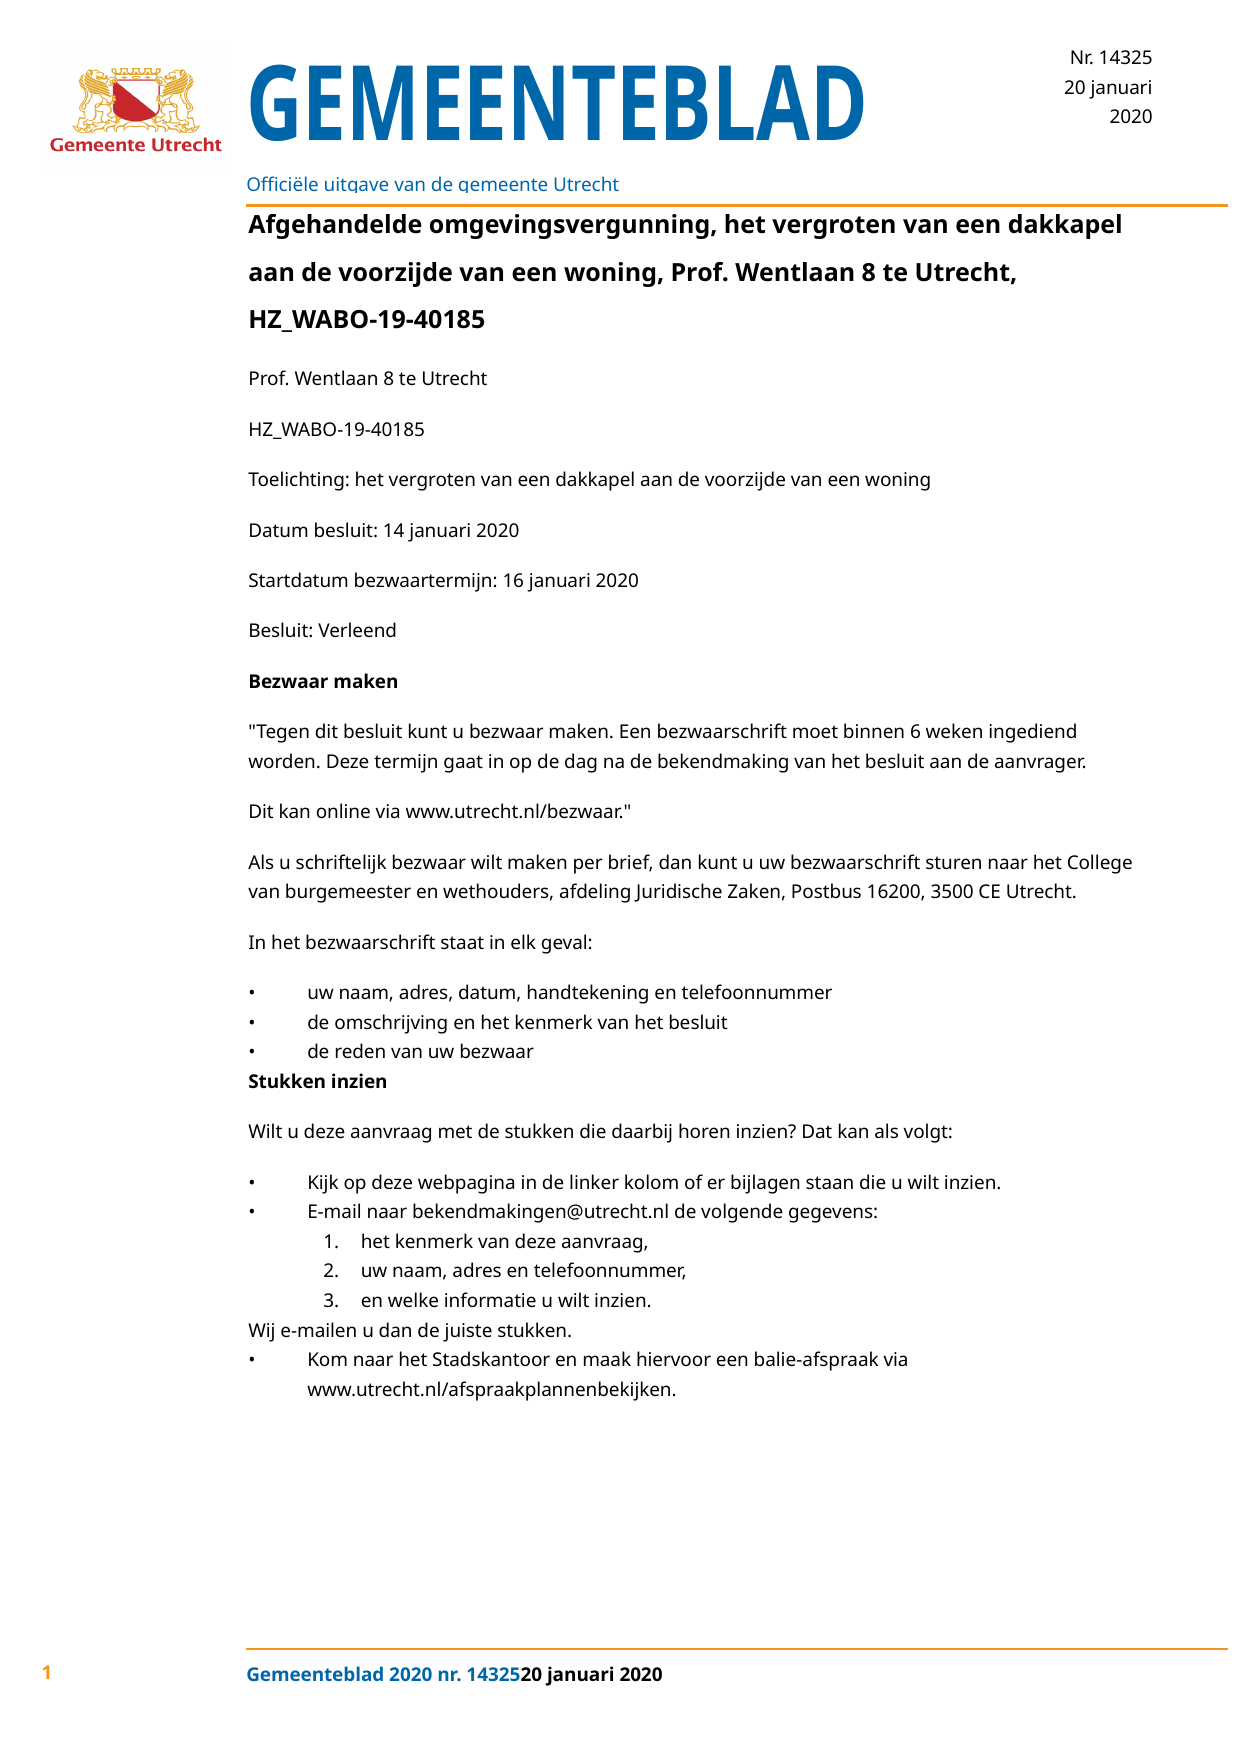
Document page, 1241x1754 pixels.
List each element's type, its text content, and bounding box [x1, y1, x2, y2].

list en welke informatie u wilt inzien. [323, 1287, 1152, 1313]
text In het bezwaarschrift staat in elk geval: [248, 929, 1152, 954]
list het kenmerk van deze aanvraag, [323, 1228, 1152, 1254]
list uw naam, adres en telefoonnummer, [323, 1258, 1152, 1283]
text Wij e-mailen u dan de juiste stukken. [248, 1317, 1152, 1342]
text Afgehandelde omgevingsvergunning, het vergroten van een dakkapel aan de voorzijde van een woning, Prof. Wentlaan 8 te Utrecht, HZ_WABO-19-40185 [248, 207, 1152, 336]
text Stukken inzien [248, 1068, 1152, 1094]
text Wilt u deze aanvraag met de stukken die daarbij horen inzien? Dat kan als volgt: [248, 1118, 1152, 1144]
text Startdatum bezwaartermijn: 16 januari 2020 [248, 567, 1152, 593]
text Dit kan online via www.utrecht.nl/bezwaar." [248, 798, 1152, 824]
list uw naam, adres, datum, handtekening en telefoonnummer [248, 979, 1152, 1005]
text Datum besluit: 14 januari 2020 [248, 517, 1152, 542]
list Kijk op deze webpagina in de linker kolom of er bijlagen staan die u wilt inzien. [248, 1169, 1152, 1194]
list de omschrijving en het kenmerk van het besluit [248, 1009, 1152, 1034]
list Kom naar het Stadskantoor en maak hiervoor een balie-afspraak via www.utrecht.nl/afspraakplannenbekijken. [248, 1346, 1152, 1402]
text Prof. Wentlaan 8 te Utrecht [248, 366, 1152, 391]
text Toelichting: het vergroten van een dakkapel aan de voorzijde van een woning [248, 466, 1152, 492]
text HZ_WABO-19-40185 [248, 416, 1152, 442]
text Besluit: Verleend [248, 618, 1152, 643]
picture [41, 47, 231, 172]
list de reden van uw bezwaar [248, 1038, 1152, 1064]
list E-mail naar bekendmakingen@utrecht.nl de volgende gegevens: [248, 1198, 1152, 1224]
text "Tegen dit besluit kunt u bezwaar maken. Een bezwaarschrift moet binnen 6 weken ingediend worden. Deze termijn gaat in op de dag na de bekendmaking van het besluit aan de aanvrager. [248, 718, 1152, 774]
text Als u schriftelijk bezwaar wilt maken per brief, dan kunt u uw bezwaarschrift sturen naar het College van burgemeester en wethouders, afdeling Juridische Zaken, Postbus 16200, 3500 CE Utrecht. [248, 849, 1152, 904]
text Bezwaar maken [248, 668, 1152, 694]
